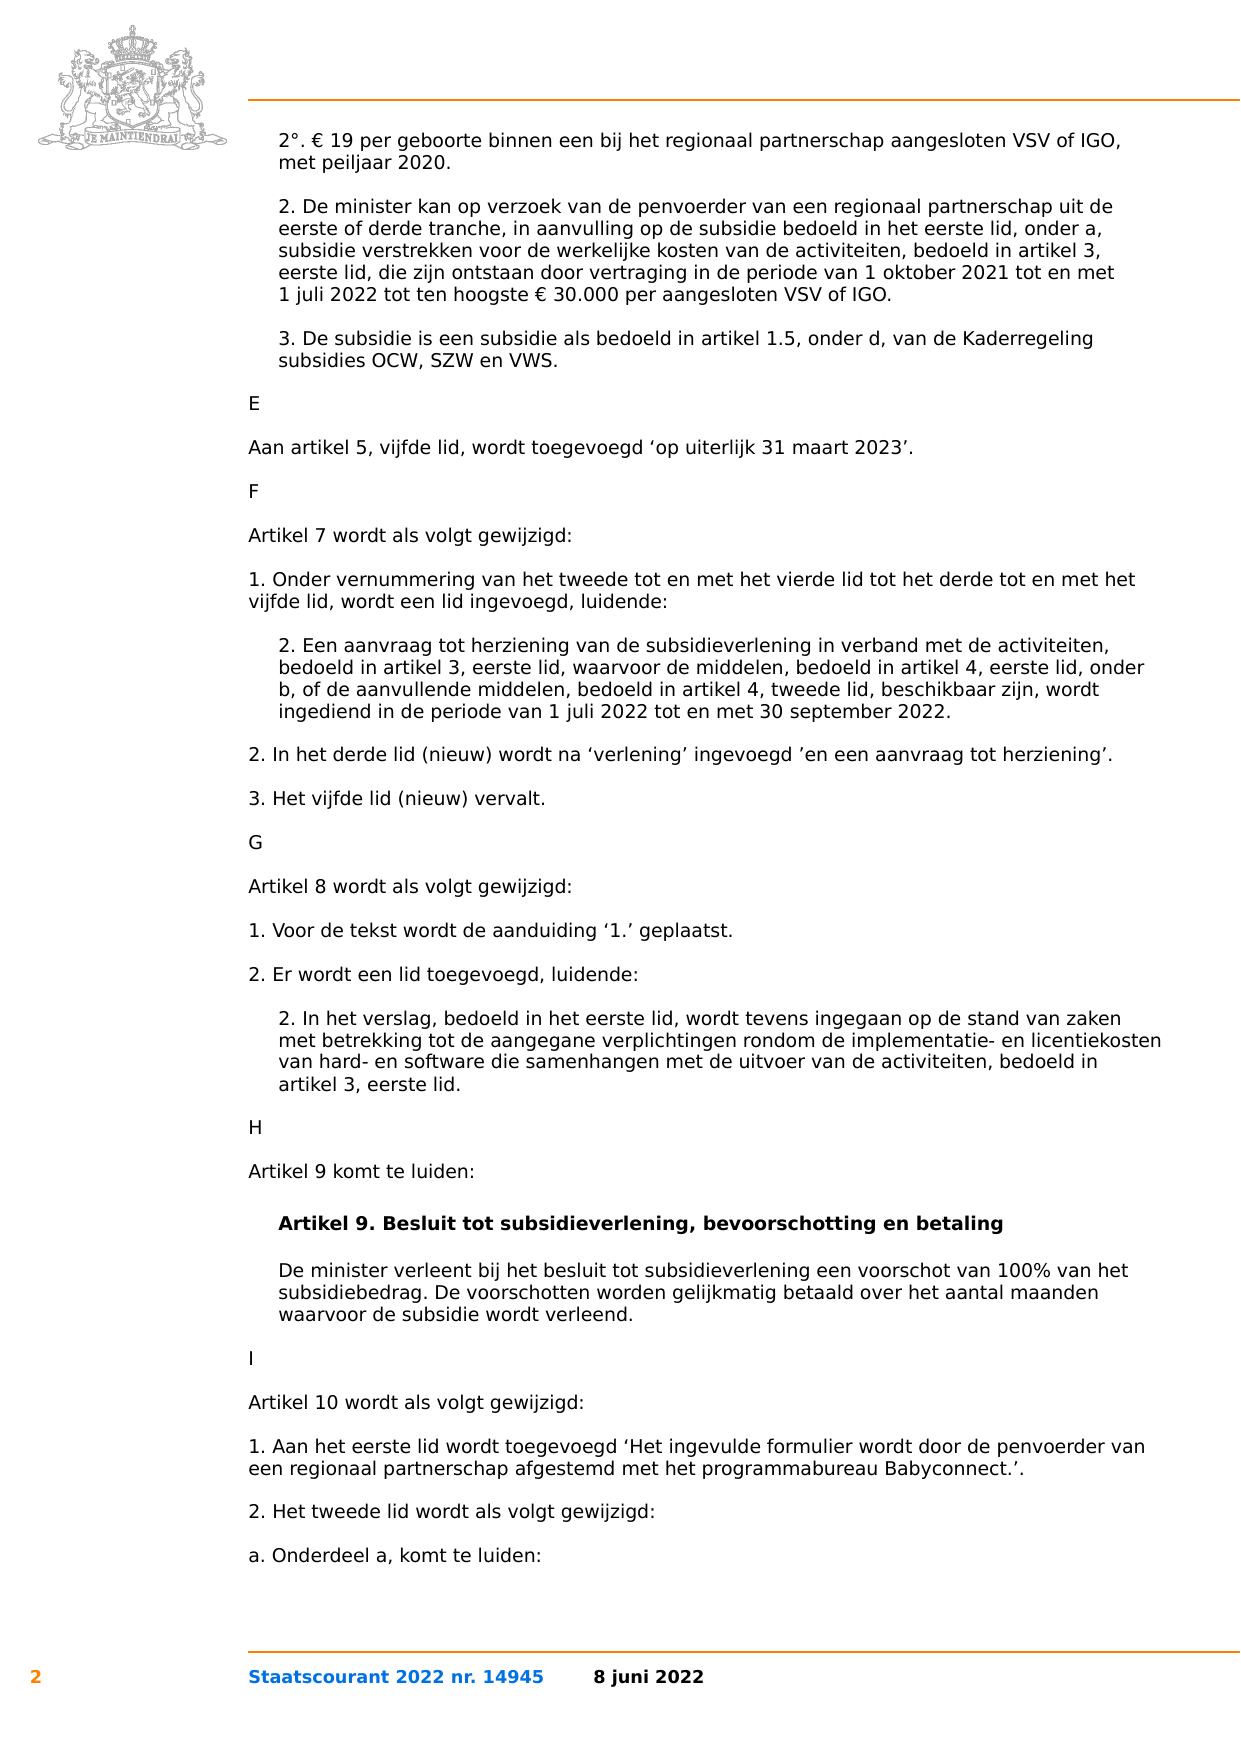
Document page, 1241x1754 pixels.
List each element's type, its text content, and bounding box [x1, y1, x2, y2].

text 2. Het tweede lid wordt als volgt gewijzigd: [248, 1501, 1163, 1523]
text 1. Onder vernummering van het tweede tot en met het vierde lid tot het derde tot en met het vijfde lid, wordt een lid ingevoegd, luidende: [248, 569, 1163, 613]
text G [248, 832, 1163, 854]
text 2. De minister kan op verzoek van de penvoerder van een regionaal partnerschap uit de eerste of derde tranche, in aanvulling op de subsidie bedoeld in het eerste lid, onder a, subsidie verstrekken voor de werkelijke kosten van de activiteiten, bedoeld in artikel 3, eerste lid, die zijn ontstaan door vertraging in de periode van 1 oktober 2021 tot en met 1 juli 2022 tot ten hoogste € 30.000 per aangesloten VSV of IGO. [278, 196, 1163, 306]
text 2. Er wordt een lid toegevoegd, luidende: [248, 964, 1163, 986]
text I [248, 1348, 1163, 1370]
text 2°. € 19 per geboorte binnen een bij het regionaal partnerschap aangesloten VSV of IGO, met peiljaar 2020. [278, 130, 1163, 174]
text 2. Een aanvraag tot herziening van de subsidieverlening in verband met de activiteiten, bedoeld in artikel 3, eerste lid, waarvoor de middelen, bedoeld in artikel 4, eerste lid, onder b, of de aanvullende middelen, bedoeld in artikel 4, tweede lid, beschikbaar zijn, wordt ingediend in de periode van 1 juli 2022 tot en met 30 september 2022. [278, 634, 1163, 722]
text a. Onderdeel a, komt te luiden: [248, 1545, 1163, 1567]
text 2. In het derde lid (nieuw) wordt na ‘verlening’ ingevoegd ’en een aanvraag tot herziening’. [248, 744, 1163, 766]
text Artikel 10 wordt als volgt gewijzigd: [248, 1392, 1163, 1414]
text Artikel 8 wordt als volgt gewijzigd: [248, 876, 1163, 898]
text 2. In het verslag, bedoeld in het eerste lid, wordt tevens ingegaan op de stand van zaken met betrekking tot de aangegane verplichtingen rondom de implementatie- en licentiekosten van hard- en software die samenhangen met de uitvoer van de activiteiten, bedoeld in artikel 3, eerste lid. [278, 1007, 1163, 1095]
text Artikel 9 komt te luiden: [248, 1161, 1163, 1183]
picture [38, 25, 227, 150]
text E [248, 393, 1163, 415]
text Aan artikel 5, vijfde lid, wordt toegevoegd ‘op uiterlijk 31 maart 2023’. [248, 437, 1163, 459]
text 3. De subsidie is een subsidie als bedoeld in artikel 1.5, onder d, van de Kaderregeling subsidies OCW, SZW en VWS. [278, 327, 1163, 371]
text Artikel 7 wordt als volgt gewijzigd: [248, 525, 1163, 547]
text F [248, 481, 1163, 503]
subtitle Artikel 9. Besluit tot subsidieverlening, bevoorschotting en betaling [278, 1213, 1163, 1235]
text 1. Voor de tekst wordt de aanduiding ‘1.’ geplaatst. [248, 920, 1163, 942]
text 1. Aan het eerste lid wordt toegevoegd ‘Het ingevulde formulier wordt door de penvoerder van een regionaal partnerschap afgestemd met het programmabureau Babyconnect.’. [248, 1436, 1163, 1479]
text H [248, 1117, 1163, 1139]
text 3. Het vijfde lid (nieuw) vervalt. [248, 788, 1163, 810]
text De minister verleent bij het besluit tot subsidieverlening een voorschot van 100% van het subsidiebedrag. De voorschotten worden gelijkmatig betaald over het aantal maanden waarvoor de subsidie wordt verleend. [278, 1260, 1163, 1326]
